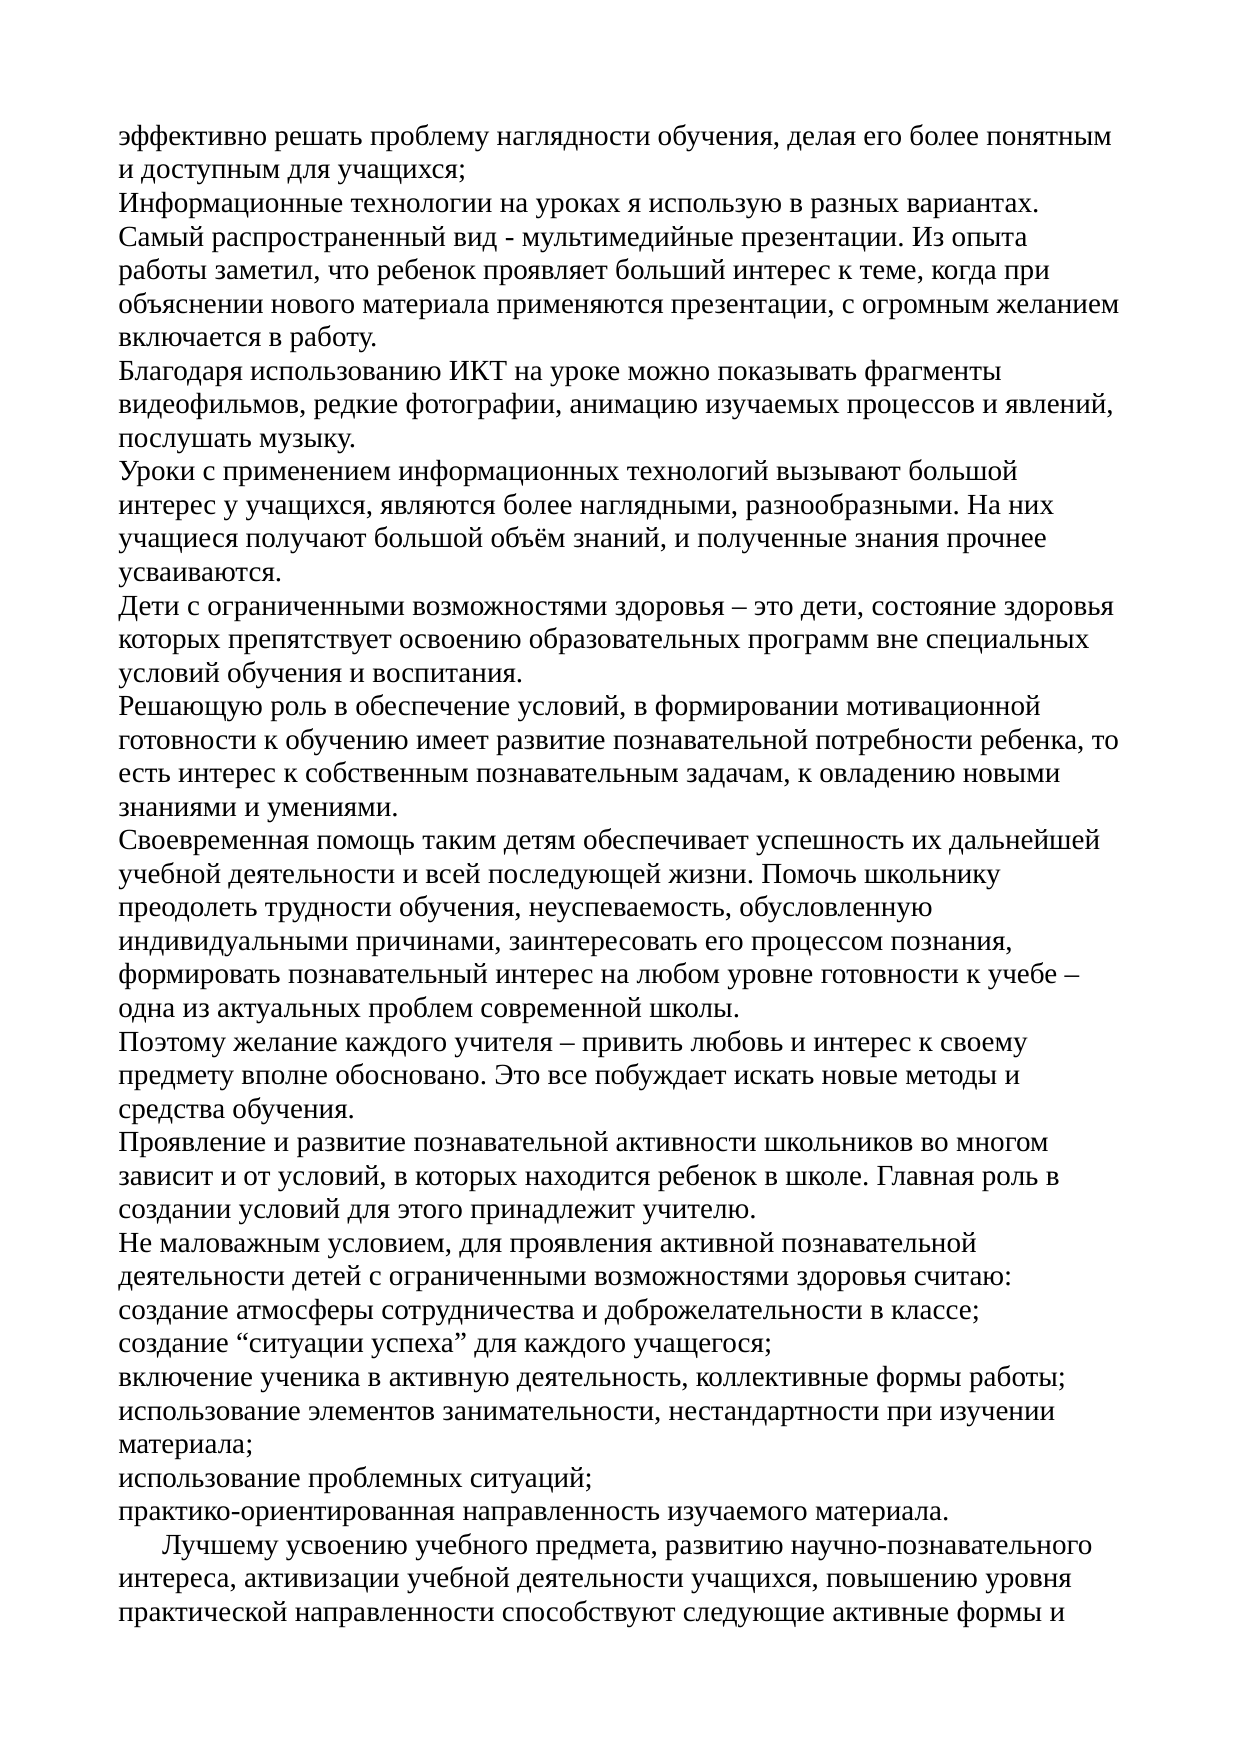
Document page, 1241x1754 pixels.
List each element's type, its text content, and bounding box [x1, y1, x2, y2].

text создание атмосферы сотрудничества и доброжелательности в классе; [118, 1292, 1122, 1326]
text Лучшему усвоению учебного предмета, развитию научно-познавательного интереса, активизации учебной деятельности учащихся, повышению уровня практической направленности способствуют следующие активные формы и [118, 1527, 1122, 1627]
text Решающую роль в обеспечение условий, в формировании мотивационной готовности к обучению имеет развитие познавательной потребности ребенка, то есть интерес к собственным познавательным задачам, к овладению новыми знаниями и умениями. [118, 688, 1122, 822]
text использование проблемных ситуаций; [118, 1460, 1122, 1493]
text использование элементов занимательности, нестандартности при изучении материала; [118, 1393, 1122, 1460]
text Дети с ограниченными возможностями здоровья – это дети, состояние здоровья которых препятствует освоению образовательных программ вне специальных условий обучения и воспитания. [118, 588, 1122, 688]
text эффективно решать проблему наглядности обучения, делая его более понятным и доступным для учащихся; [118, 118, 1122, 185]
text Благодаря использованию ИКТ на уроке можно показывать фрагменты видеофильмов, редкие фотографии, анимацию изучаемых процессов и явлений, послушать музыку. [118, 353, 1122, 453]
text Уроки с применением информационных технологий вызывают большой интерес у учащихся, являются более наглядными, разнообразными. На них учащиеся получают большой объём знаний, и полученные знания прочнее усваиваются. [118, 453, 1122, 588]
text Проявление и развитие познавательной активности школьников во многом зависит и от условий, в которых находится ребенок в школе. Главная роль в создании условий для этого принадлежит учителю. [118, 1124, 1122, 1225]
text Не маловажным условием, для проявления активной познавательной деятельности детей с ограниченными возможностями здоровья считаю: [118, 1225, 1122, 1292]
text практико-ориентированная направленность изучаемого материала. [118, 1493, 1122, 1527]
text создание “ситуации успеха” для каждого учащегося; [118, 1326, 1122, 1359]
text Поэтому желание каждого учителя – привить любовь и интерес к своему предмету вполне обосновано. Это все побуждает искать новые методы и средства обучения. [118, 1024, 1122, 1124]
text Информационные технологии на уроках я использую в разных вариантах. Самый распространенный вид - мультимедийные презентации. Из опыта работы заметил, что ребенок проявляет больший интерес к теме, когда при объяснении нового материала применяются презентации, с огромным желанием включается в работу. [118, 185, 1122, 353]
text включение ученика в активную деятельность, коллективные формы работы; [118, 1359, 1122, 1393]
text Своевременная помощь таким детям обеспечивает успешность их дальнейшей учебной деятельности и всей последующей жизни. Помочь школьнику преодолеть трудности обучения, неуспеваемость, обусловленную индивидуальными причинами, заинтересовать его процессом познания, формировать познавательный интерес на любом уровне готовности к учебе – одна из актуальных проблем современной школы. [118, 822, 1122, 1024]
